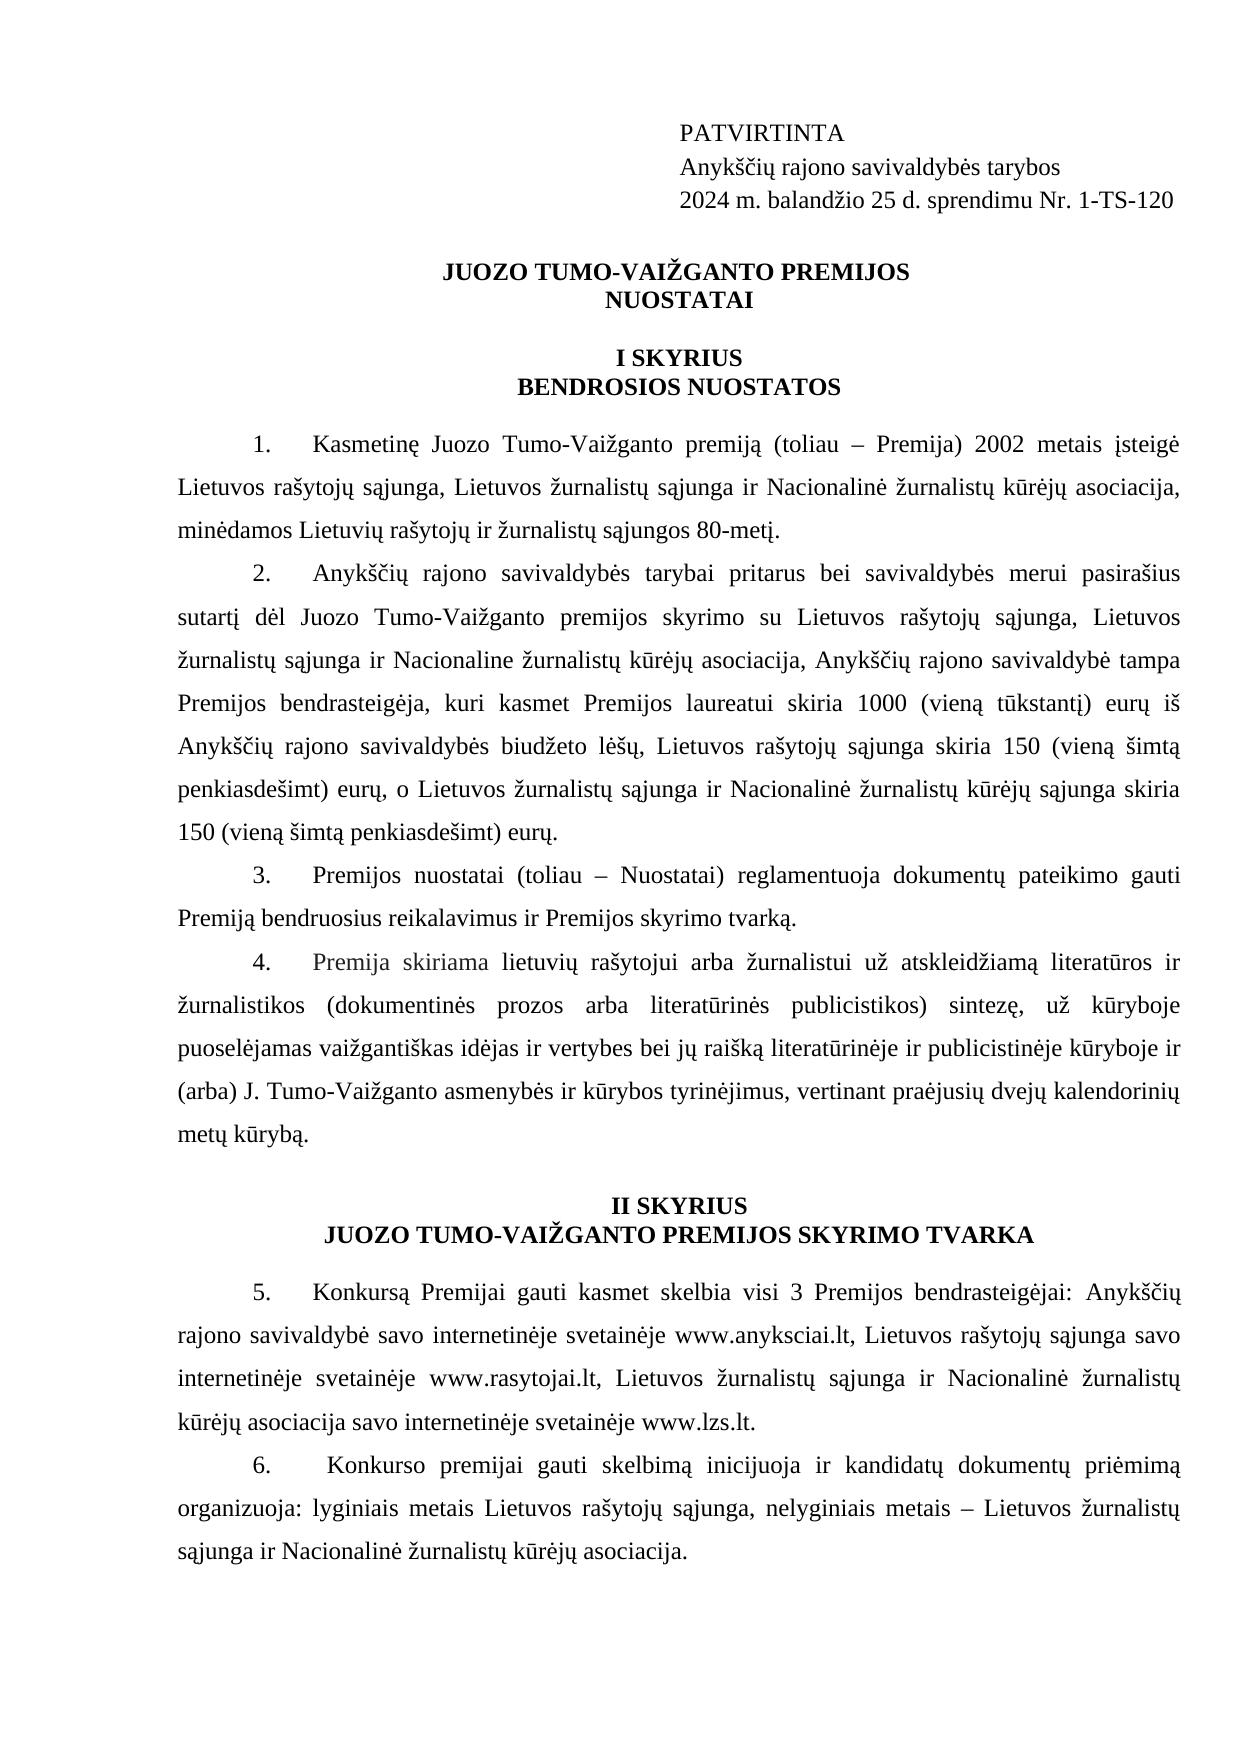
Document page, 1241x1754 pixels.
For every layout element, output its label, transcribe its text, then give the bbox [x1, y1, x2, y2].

text NUOSTATAI [177, 285, 1181, 314]
text 1. Kasmetinę Juozo Tumo-Vaižganto premiją (toliau – Premija) 2002 metais įsteigė Lietuvos rašytojų sąjunga, Lietuvos žurnalistų sąjunga ir Nacionalinė žurnalistų kūrėjų asociacija, minėdamos Lietuvių rašytojų ir žurnalistų sąjungos 80-metį. [177, 429, 1181, 544]
text Anykščių rajono savivaldybės tarybos [679, 152, 1181, 180]
text JUOZO TUMO-VAIŽGANTO PREMIJOS SKYRIMO TVARKA [177, 1220, 1181, 1248]
text PATVIRTINTA [679, 118, 1181, 147]
text 2. Anykščių rajono savivaldybės tarybai pritarus bei savivaldybės merui pasirašius sutartį dėl Juozo Tumo-Vaižganto premijos skyrimo su Lietuvos rašytojų sąjunga, Lietuvos žurnalistų sąjunga ir Nacionaline žurnalistų kūrėjų asociacija, Anykščių rajono savivaldybė tampa Premijos bendrasteigėja, kuri kasmet Premijos laureatui skiria 1000 (vieną tūkstantį) eurų iš Anykščių rajono savivaldybės biudžeto lėšų, Lietuvos rašytojų sąjunga skiria 150 (vieną šimtą penkiasdešimt) eurų, o Lietuvos žurnalistų sąjunga ir Nacionalinė žurnalistų kūrėjų sąjunga skiria 150 (vieną šimtą penkiasdešimt) eurų. [177, 558, 1181, 846]
text JUOZO TUMO-VAIŽGANTO PREMIJOS [177, 257, 1181, 285]
text 6. Konkurso premijai gauti skelbimą inicijuoja ir kandidatų dokumentų priėmimą organizuoja: lyginiais metais Lietuvos rašytojų sąjunga, nelyginiais metais – Lietuvos žurnalistų sąjunga ir Nacionalinė žurnalistų kūrėjų asociacija. [177, 1450, 1181, 1565]
text 3. Premijos nuostatai (toliau – Nuostatai) reglamentuoja dokumentų pateikimo gauti Premiją bendruosius reikalavimus ir Premijos skyrimo tvarką. [177, 860, 1181, 932]
text 2024 m. balandžio 25 d. sprendimu Nr. 1-TS-120 [679, 185, 1181, 214]
text II SKYRIUS [177, 1191, 1181, 1220]
text I SKYRIUS [177, 343, 1181, 372]
text BENDROSIOS NUOSTATOS [177, 372, 1181, 400]
text 4. Premija skiriama lietuvių rašytojui arba žurnalistui už atskleidžiamą literatūros ir žurnalistikos (dokumentinės prozos arba literatūrinės publicistikos) sintezę, už kūryboje puoselėjamas vaižgantiškas idėjas ir vertybes bei jų raišką literatūrinėje ir publicistinėje kūryboje ir (arba) J. Tumo-Vaižganto asmenybės ir kūrybos tyrinėjimus, vertinant praėjusių dvejų kalendorinių metų kūrybą. [177, 947, 1181, 1148]
text 5. Konkursą Premijai gauti kasmet skelbia visi 3 Premijos bendrasteigėjai: Anykščių rajono savivaldybė savo internetinėje svetainėje www.anyksciai.lt, Lietuvos rašytojų sąjunga savo internetinėje svetainėje www.rasytojai.lt, Lietuvos žurnalistų sąjunga ir Nacionalinė žurnalistų kūrėjų asociacija savo internetinėje svetainėje www.lzs.lt. [177, 1277, 1181, 1435]
